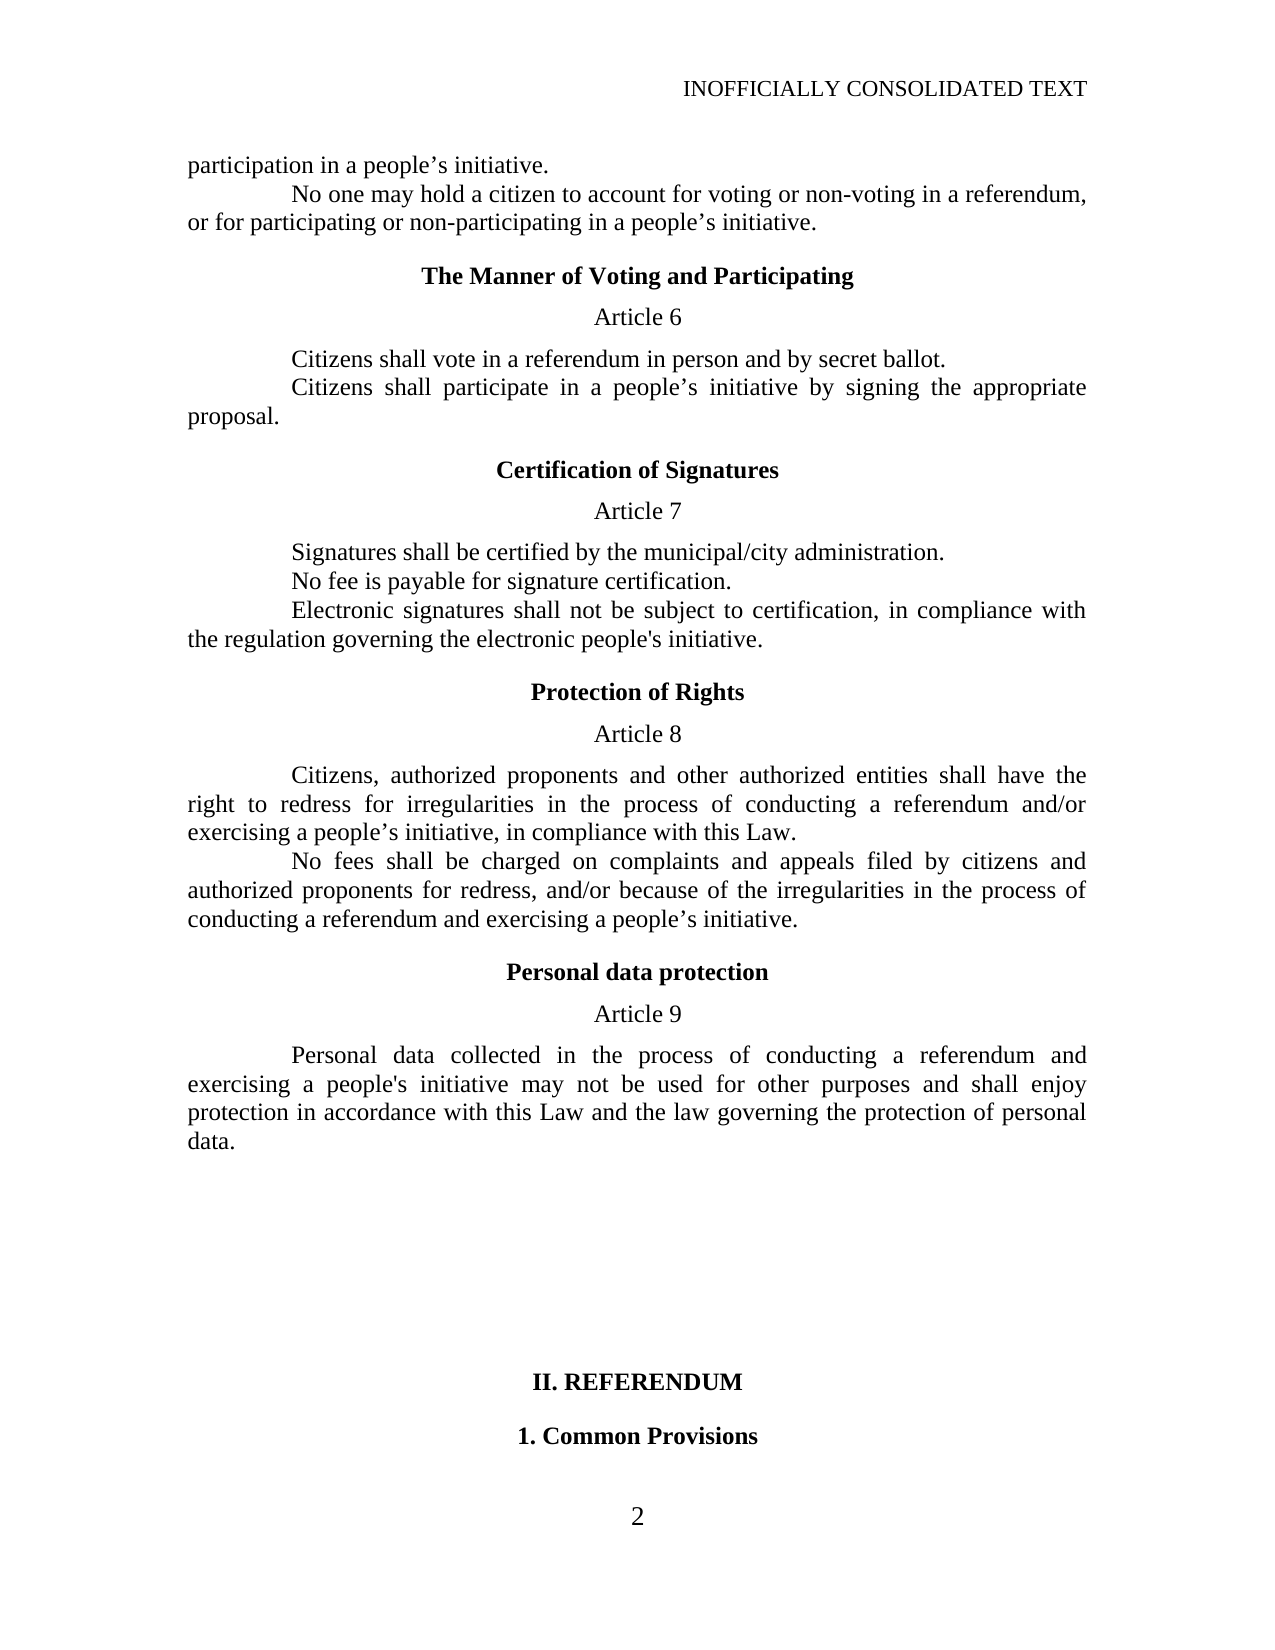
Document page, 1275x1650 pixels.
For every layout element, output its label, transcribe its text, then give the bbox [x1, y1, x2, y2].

text participation in a people’s initiative. [187, 150, 1087, 179]
text Article 9 [187, 999, 1087, 1027]
text Certification of Signatures [187, 455, 1087, 484]
text Citizens, authorized proponents and other authorized entities shall have the right to redress for irregularities in the process of conducting a referendum and/or exercising a people’s initiative, in compliance with this Law. [187, 760, 1087, 846]
text Protection of Rights [187, 677, 1087, 706]
text Article 8 [187, 719, 1087, 747]
text II. REFERENDUM [187, 1367, 1087, 1396]
text Article 7 [187, 496, 1087, 525]
text Citizens shall participate in a people’s initiative by signing the appropriate proposal. [187, 372, 1087, 430]
text Personal data collected in the process of conducting a referendum and exercising a people's initiative may not be used for other purposes and shall enjoy protection in accordance with this Law and the law governing the protection of personal data. [187, 1040, 1087, 1155]
text Electronic signatures shall not be subject to certification, in compliance with the regulation governing the electronic people's initiative. [187, 595, 1087, 652]
text Article 6 [187, 302, 1087, 331]
text The Manner of Voting and Participating [187, 261, 1087, 290]
text No fee is payable for signature certification. [187, 566, 1087, 595]
text Personal data protection [187, 957, 1087, 986]
text Citizens shall vote in a referendum in person and by secret ballot. [187, 344, 1087, 372]
text No fees shall be charged on complaints and appeals filed by citizens and authorized proponents for redress, and/or because of the irregularities in the process of conducting a referendum and exercising a people’s initiative. [187, 846, 1087, 932]
text 1. Common Provisions [187, 1421, 1087, 1450]
text No one may hold a citizen to account for voting or non-voting in a referendum, or for participating or non-participating in a people’s initiative. [187, 179, 1087, 236]
text Signatures shall be certified by the municipal/city administration. [187, 537, 1087, 566]
